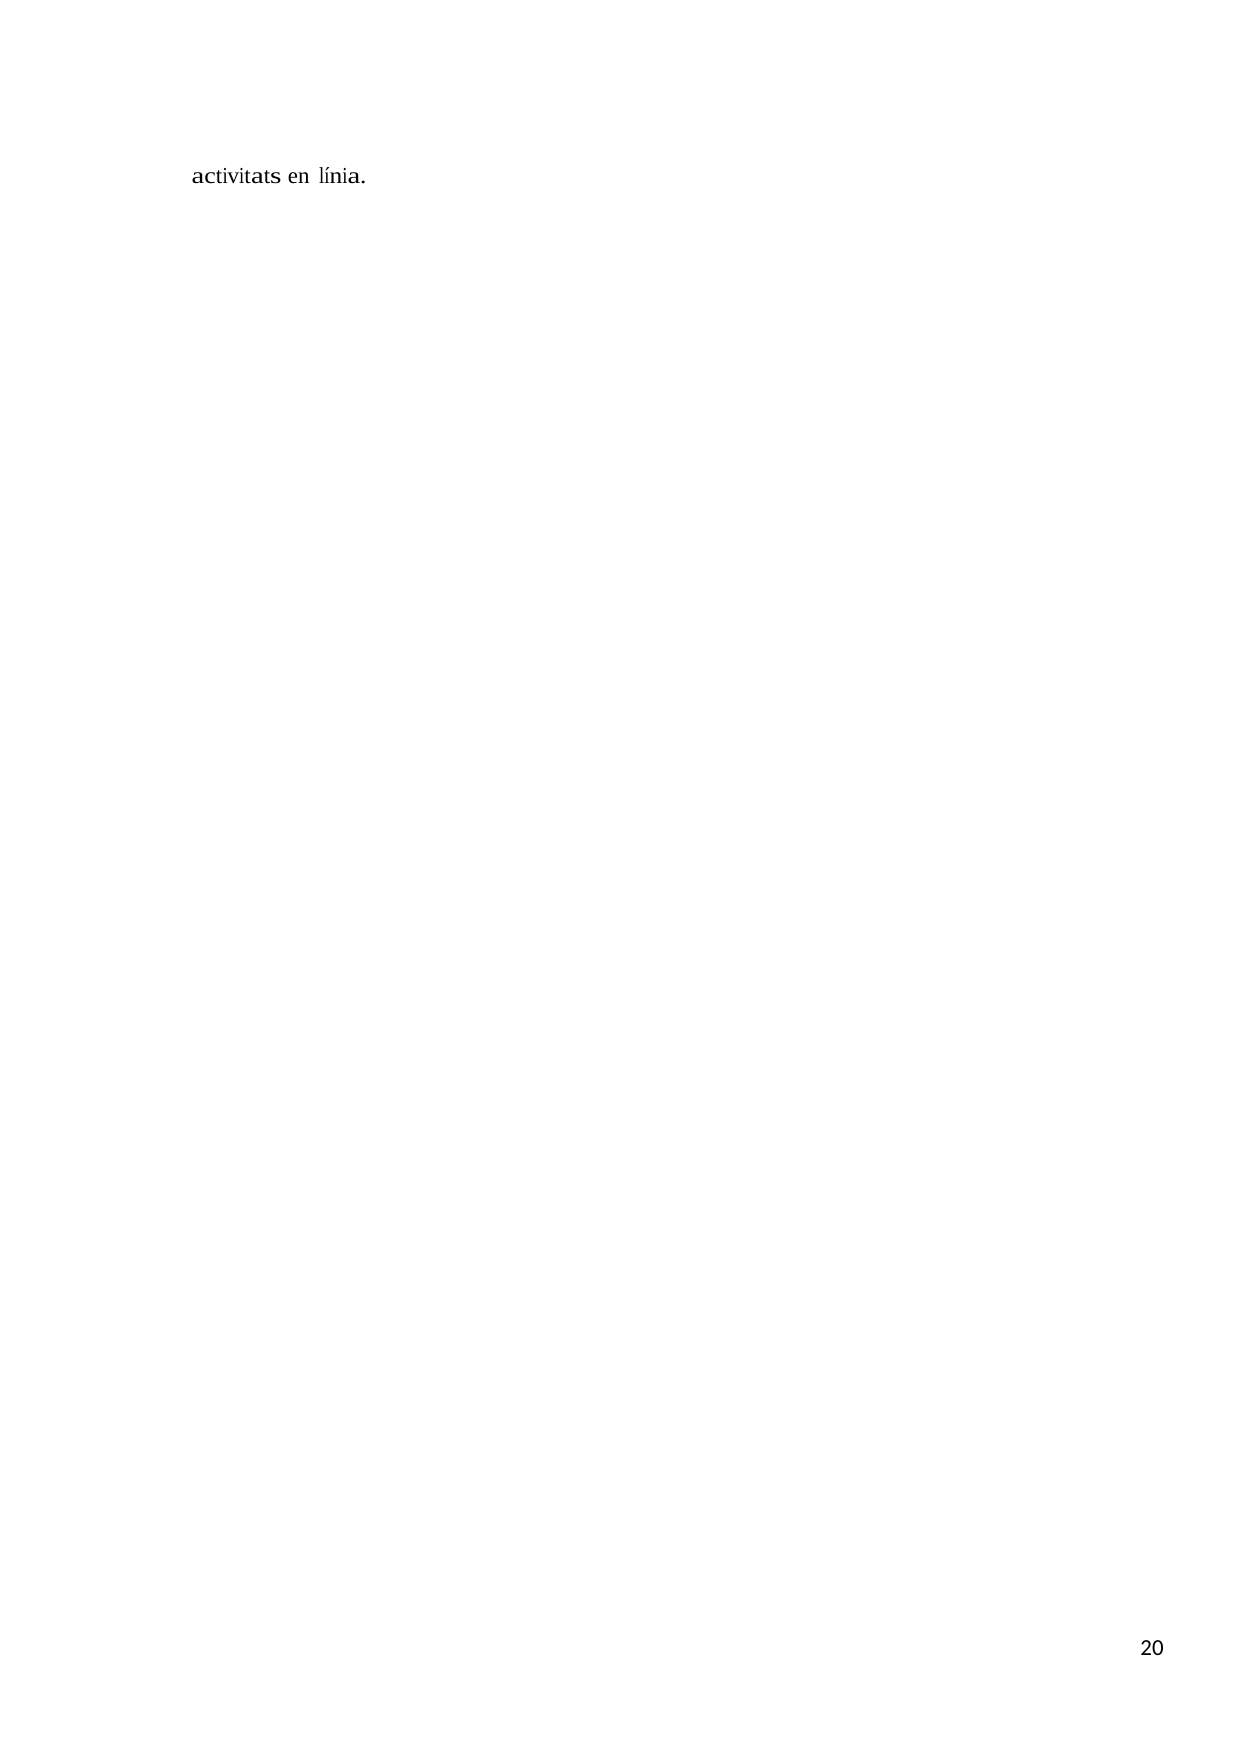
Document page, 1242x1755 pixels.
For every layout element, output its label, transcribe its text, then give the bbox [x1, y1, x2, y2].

text activitats en línia. [185, 162, 1102, 189]
